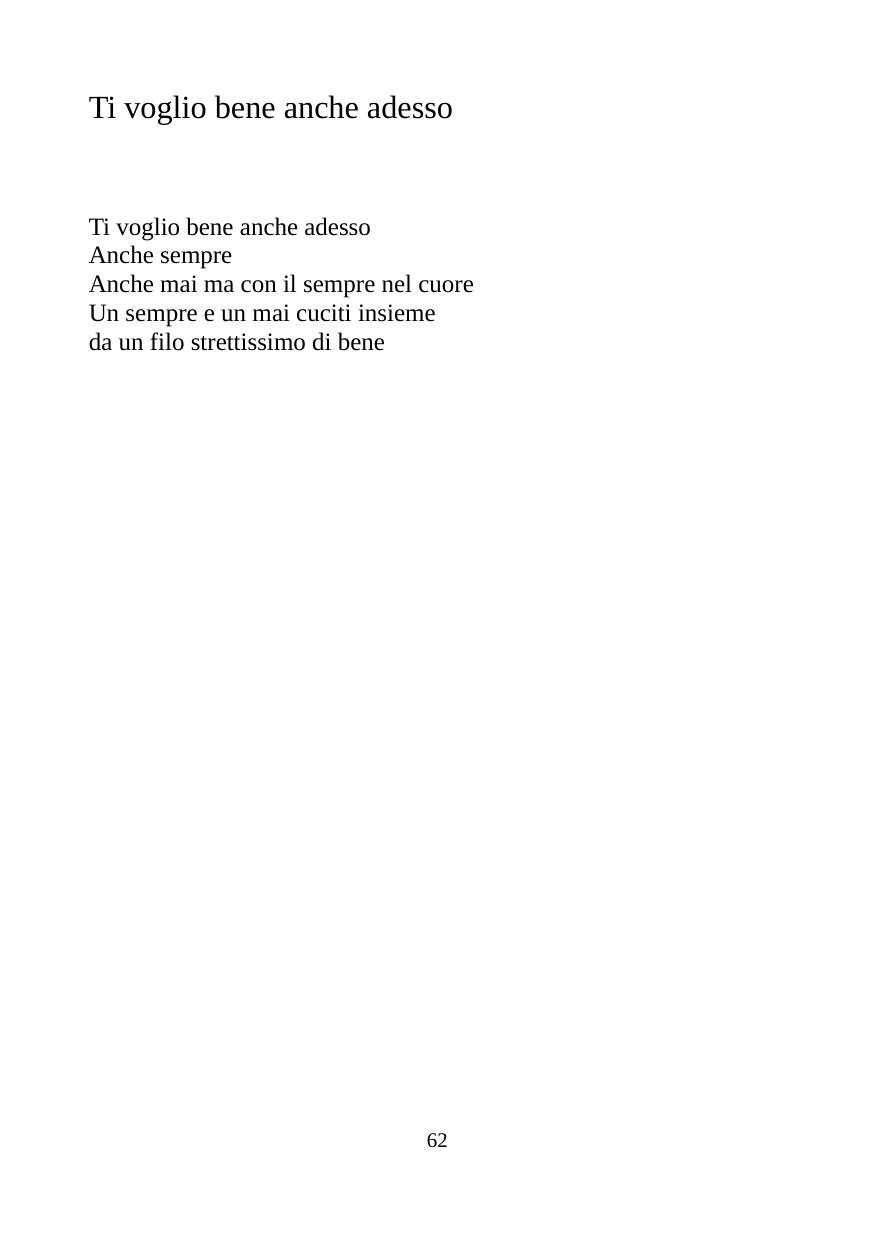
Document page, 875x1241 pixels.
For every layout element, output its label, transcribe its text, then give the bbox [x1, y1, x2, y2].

text Ti voglio bene anche adesso Anche sempre Anche mai ma con il sempre nel cuore Un sempre e un mai cuciti insieme da un filo strettissimo di bene [88, 126, 786, 384]
subtitle Ti voglio bene anche adesso [88, 88, 786, 126]
